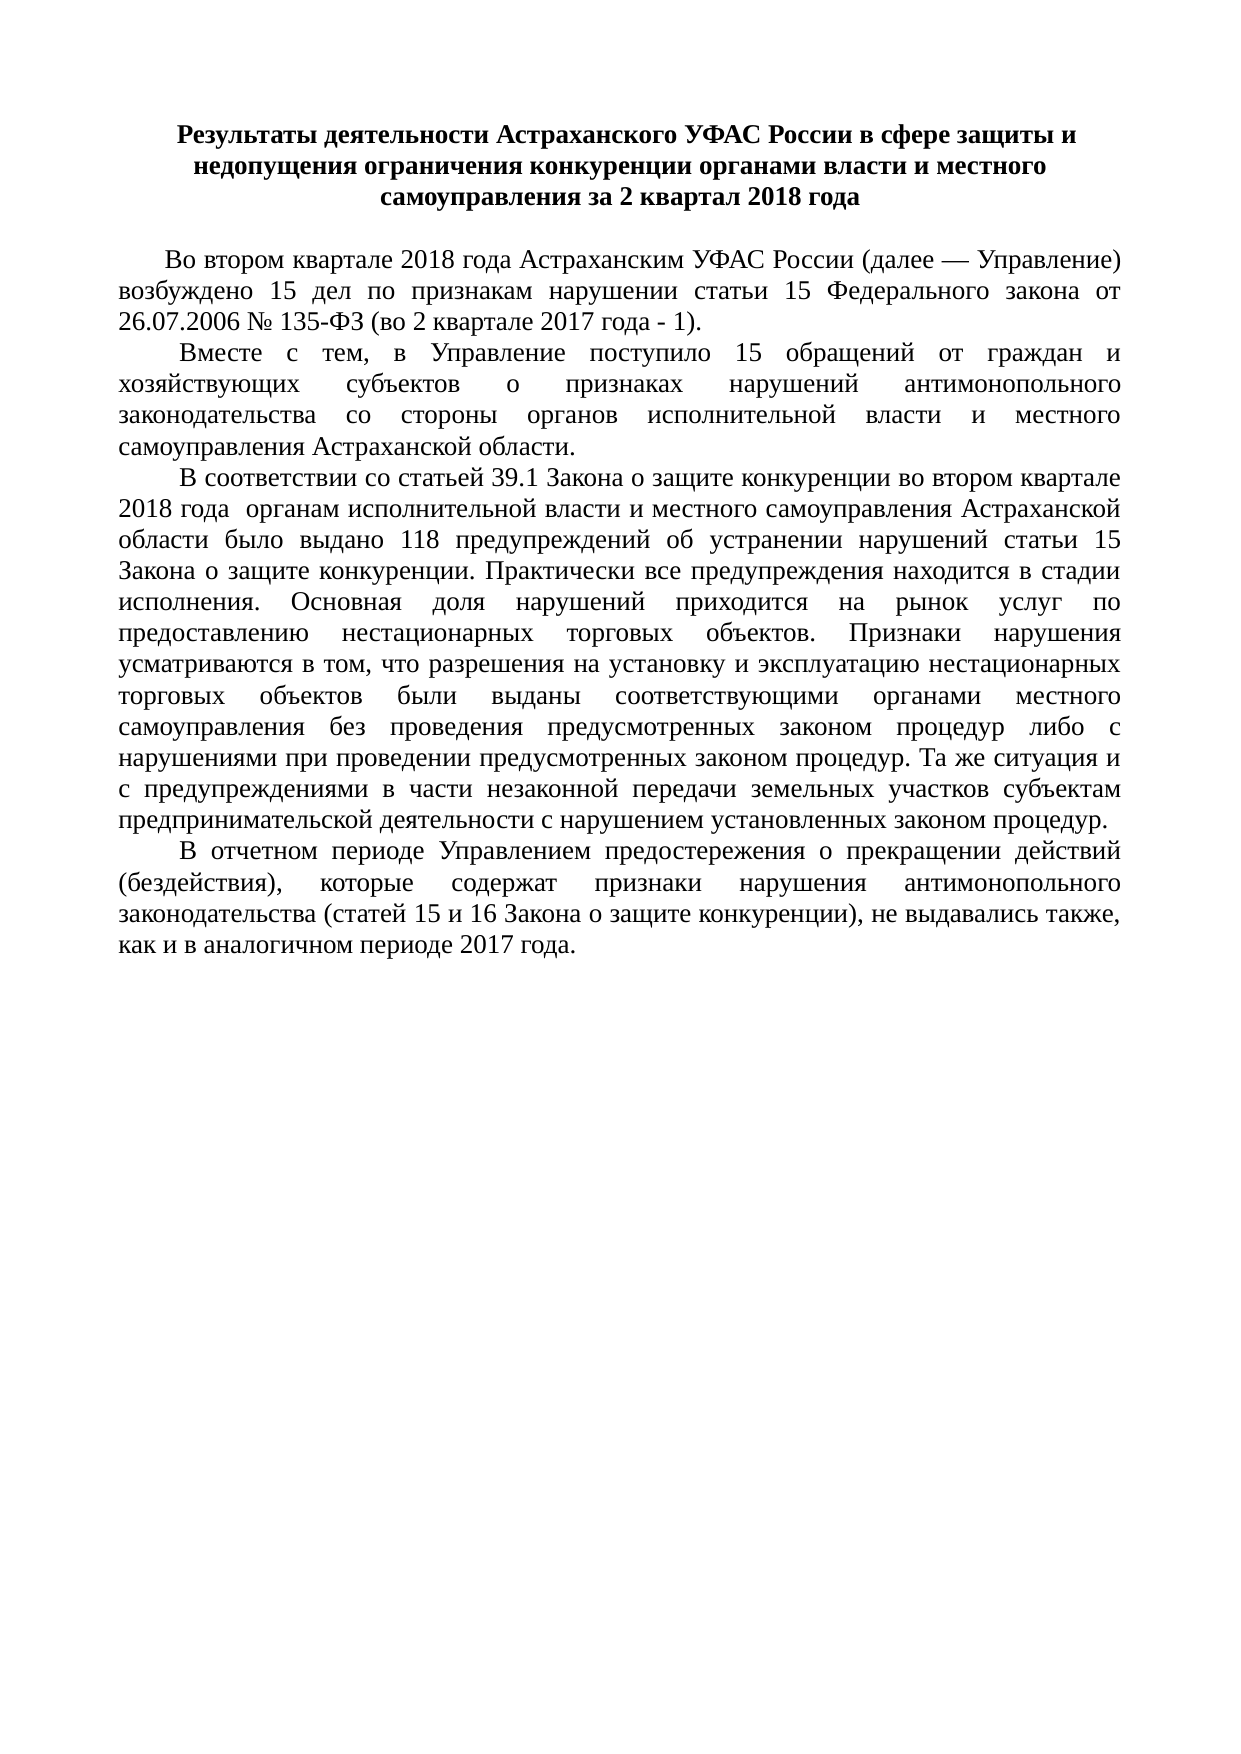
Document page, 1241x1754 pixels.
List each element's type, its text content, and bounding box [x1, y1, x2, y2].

text Вместе с тем, в Управление поступило 15 обращений от граждан и хозяйствующих субъектов о признаках нарушений антимонопольного законодательства со стороны органов исполнительной власти и местного самоуправления Астраханской области. [118, 336, 1122, 461]
text В соответствии со статьей 39.1 Закона о защите конкуренции во втором квартале 2018 года органам исполнительной власти и местного самоуправления Астраханской области было выдано 118 предупреждений об устранении нарушений статьи 15 Закона о защите конкуренции. Практически все предупреждения находится в стадии исполнения. Основная доля нарушений приходится на рынок услуг по предоставлению нестационарных торговых объектов. Признаки нарушения усматриваются в том, что разрешения на установку и эксплуатацию нестационарных торговых объектов были выданы соответствующими органами местного самоуправления без проведения предусмотренных законом процедур либо с нарушениями при проведении предусмотренных законом процедур. Та же ситуация и с предупреждениями в части незаконной передачи земельных участков субъектам предпринимательской деятельности с нарушением установленных законом процедур. [118, 461, 1122, 834]
text Во втором квартале 2018 года Астраханским УФАС России (далее — Управление) возбуждено 15 дел по признакам нарушении статьи 15 Федерального закона от 26.07.2006 № 135-ФЗ (во 2 квартале 2017 года - 1). [118, 243, 1122, 336]
text Результаты деятельности Астраханского УФАС России в сфере защиты и недопущения ограничения конкуренции органами власти и местного самоуправления за 2 квартал 2018 года [118, 118, 1122, 212]
text В отчетном периоде Управлением предостережения о прекращении действий (бездействия), которые содержат признаки нарушения антимонопольного законодательства (статей 15 и 16 Закона о защите конкуренции), не выдавались также, как и в аналогичном периоде 2017 года. [118, 834, 1122, 959]
